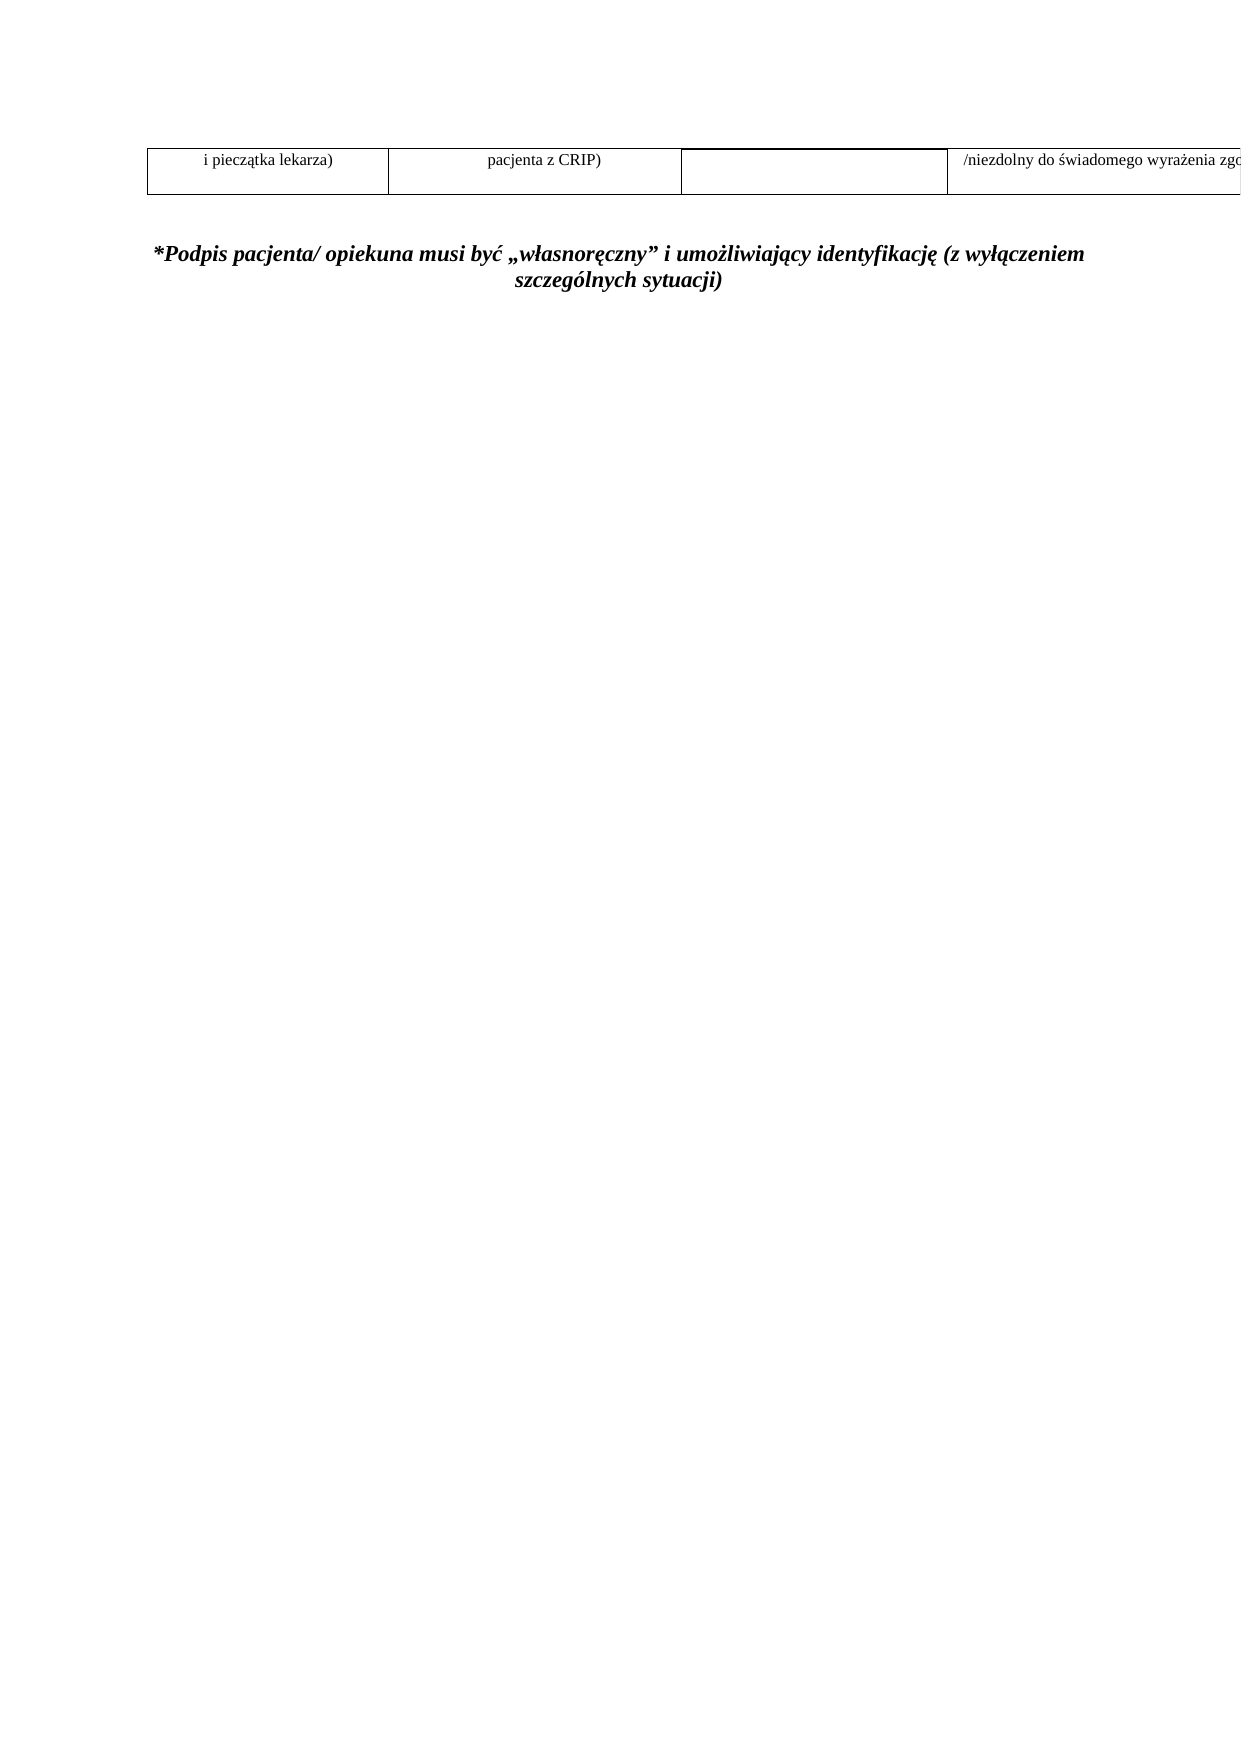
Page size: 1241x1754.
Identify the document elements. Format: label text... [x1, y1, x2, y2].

table_cell * PODPIS PRZEDSTAWICIELA/LI USTAWOWEGO/YCH (w sytuacji, gdy pacjent jest małoletni*/ ubezwłasnowolniony /niezdolny do świadomego wyrażenia zgody [948, 149, 1240, 194]
table_cell i pieczątka lekarza) [148, 149, 388, 194]
table_cell [682, 150, 947, 194]
text *Podpis pacjenta/ opiekuna musi być „własnoręczny” i umożliwiający identyfikację (z wyłączeniem szczególnych sytuacji) [148, 240, 1092, 293]
table_cell pacjenta z CRIP) [389, 149, 681, 194]
